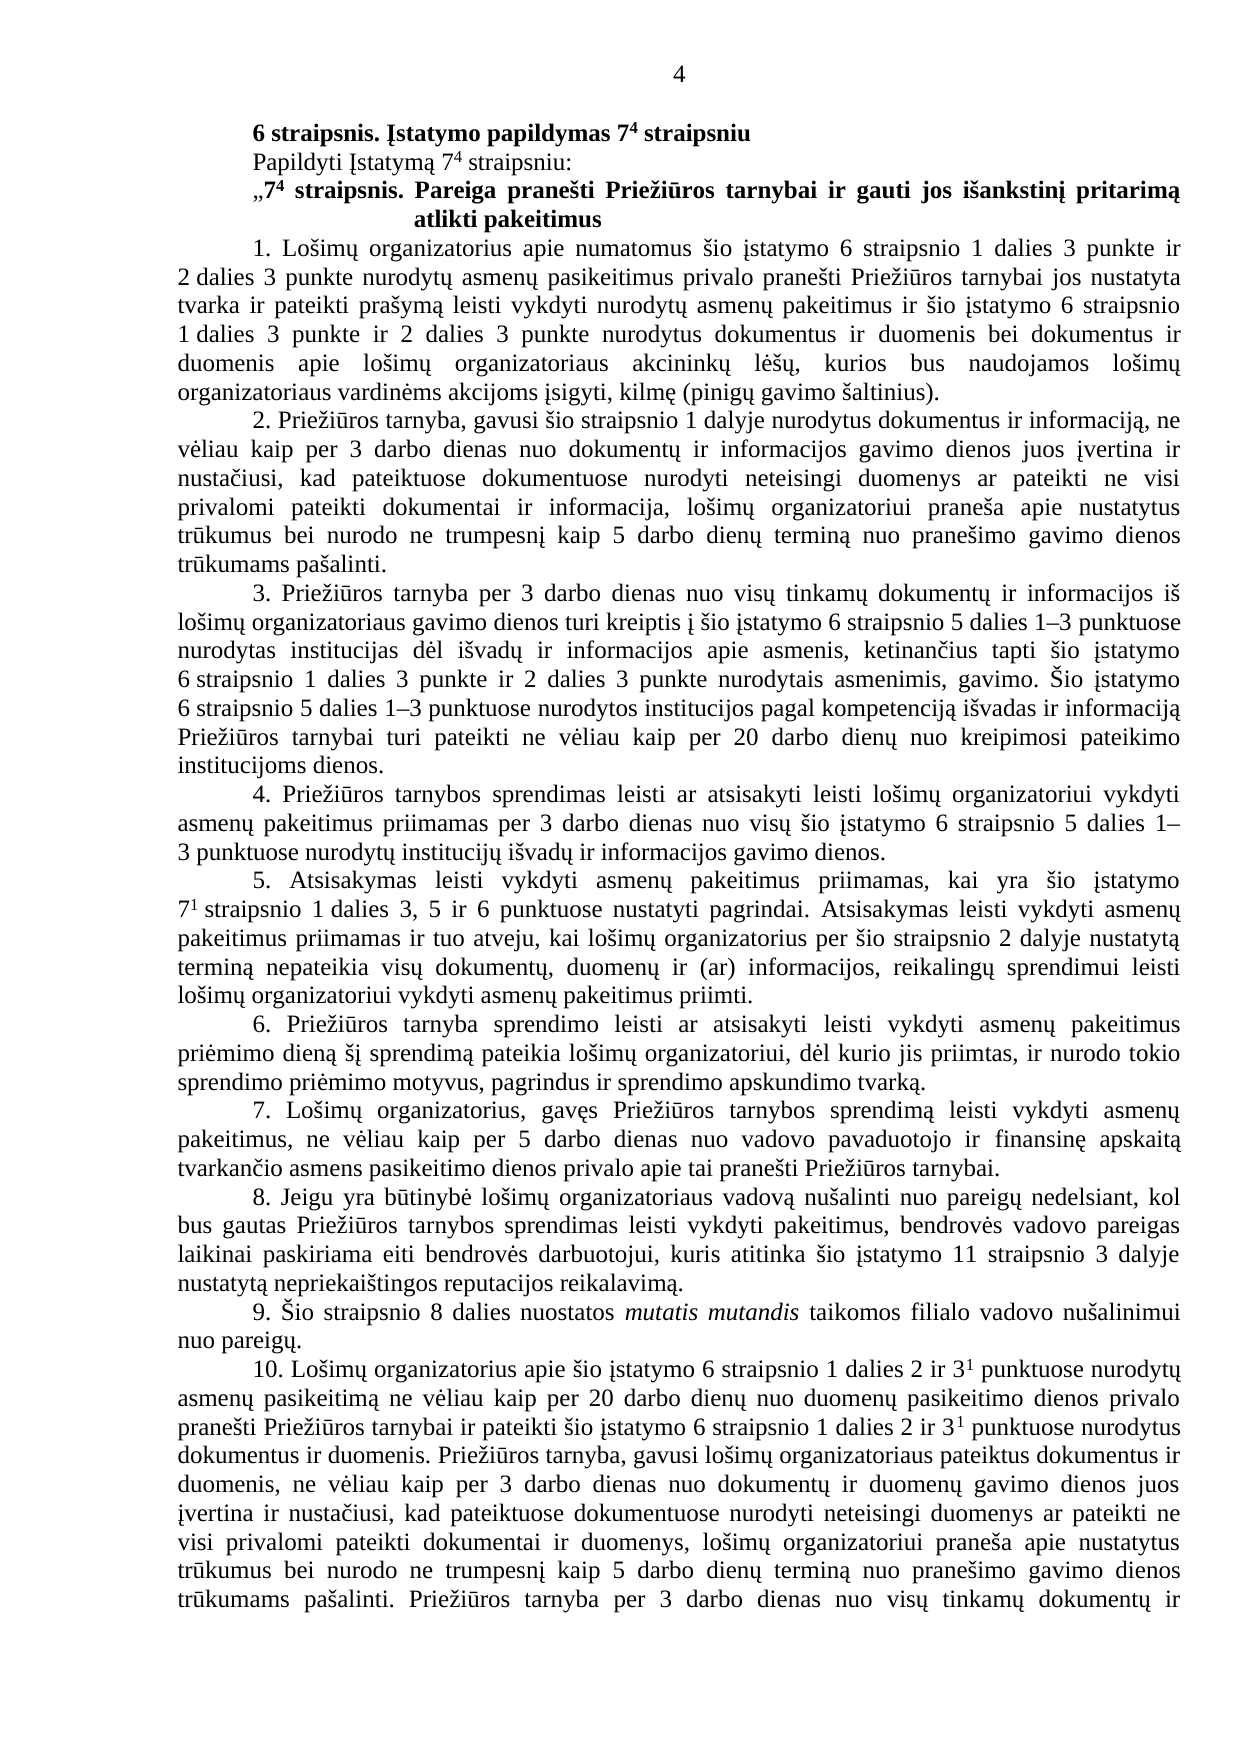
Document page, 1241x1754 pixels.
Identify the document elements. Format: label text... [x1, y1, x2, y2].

text 2. Priežiūros tarnyba, gavusi šio straipsnio 1 dalyje nurodytus dokumentus ir informaciją, ne vėliau kaip per 3 darbo dienas nuo dokumentų ir informacijos gavimo dienos juos įvertina ir nustačiusi, kad pateiktuose dokumentuose nurodyti neteisingi duomenys ar pateikti ne visi privalomi pateikti dokumentai ir informacija, lošimų organizatoriui praneša apie nustatytus trūkumus bei nurodo ne trumpesnį kaip 5 darbo dienų terminą nuo pranešimo gavimo dienos trūkumams pašalinti. [177, 406, 1181, 578]
text 5. Atsisakymas leisti vykdyti asmenų pakeitimus priimamas, kai yra šio įstatymo 71 straipsnio 1 dalies 3, 5 ir 6 punktuose nustatyti pagrindai. Atsisakymas leisti vykdyti asmenų pakeitimus priimamas ir tuo atveju, kai lošimų organizatorius per šio straipsnio 2 dalyje nustatytą terminą nepateikia visų dokumentų, duomenų ir (ar) informacijos, reikalingų sprendimui leisti lošimų organizatoriui vykdyti asmenų pakeitimus priimti. [177, 866, 1181, 1009]
text 3. Priežiūros tarnyba per 3 darbo dienas nuo visų tinkamų dokumentų ir informacijos iš lošimų organizatoriaus gavimo dienos turi kreiptis į šio įstatymo 6 straipsnio 5 dalies 1–3 punktuose nurodytas institucijas dėl išvadų ir informacijos apie asmenis, ketinančius tapti šio įstatymo 6 straipsnio 1 dalies 3 punkte ir 2 dalies 3 punkte nurodytais asmenimis, gavimo. Šio įstatymo 6 straipsnio 5 dalies 1–3 punktuose nurodytos institucijos pagal kompetenciją išvadas ir informaciją Priežiūros tarnybai turi pateikti ne vėliau kaip per 20 darbo dienų nuo kreipimosi pateikimo institucijoms dienos. [177, 578, 1181, 779]
text Papildyti Įstatymą 74 straipsniu: [177, 147, 1181, 176]
text 1. Lošimų organizatorius apie numatomus šio įstatymo 6 straipsnio 1 dalies 3 punkte ir 2 dalies 3 punkte nurodytų asmenų pasikeitimus privalo pranešti Priežiūros tarnybai jos nustatyta tvarka ir pateikti prašymą leisti vykdyti nurodytų asmenų pakeitimus ir šio įstatymo 6 straipsnio 1 dalies 3 punkte ir 2 dalies 3 punkte nurodytus dokumentus ir duomenis bei dokumentus ir duomenis apie lošimų organizatoriaus akcininkų lėšų, kurios bus naudojamos lošimų organizatoriaus vardinėms akcijoms įsigyti, kilmę (pinigų gavimo šaltinius). [177, 233, 1181, 406]
text 6 straipsnis. Įstatymo papildymas 74 straipsniu [177, 118, 1181, 147]
text 8. Jeigu yra būtinybė lošimų organizatoriaus vadovą nušalinti nuo pareigų nedelsiant, kol bus gautas Priežiūros tarnybos sprendimas leisti vykdyti pakeitimus, bendrovės vadovo pareigas laikinai paskiriama eiti bendrovės darbuotojui, kuris atitinka šio įstatymo 11 straipsnio 3 dalyje nustatytą nepriekaištingos reputacijos reikalavimą. [177, 1182, 1181, 1297]
text 9. Šio straipsnio 8 dalies nuostatos mutatis mutandis taikomos filialo vadovo nušalinimui nuo pareigų. [177, 1297, 1181, 1354]
text „74 straipsnis. Pareiga pranešti Priežiūros tarnybai ir gauti jos išankstinį pritarimą atlikti pakeitimus [252, 176, 1181, 233]
text 6. Priežiūros tarnyba sprendimo leisti ar atsisakyti leisti vykdyti asmenų pakeitimus priėmimo dieną šį sprendimą pateikia lošimų organizatoriui, dėl kurio jis priimtas, ir nurodo tokio sprendimo priėmimo motyvus, pagrindus ir sprendimo apskundimo tvarką. [177, 1009, 1181, 1096]
text 4. Priežiūros tarnybos sprendimas leisti ar atsisakyti leisti lošimų organizatoriui vykdyti asmenų pakeitimus priimamas per 3 darbo dienas nuo visų šio įstatymo 6 straipsnio 5 dalies 1–3 punktuose nurodytų institucijų išvadų ir informacijos gavimo dienos. [177, 779, 1181, 866]
text 7. Lošimų organizatorius, gavęs Priežiūros tarnybos sprendimą leisti vykdyti asmenų pakeitimus, ne vėliau kaip per 5 darbo dienas nuo vadovo pavaduotojo ir finansinę apskaitą tvarkančio asmens pasikeitimo dienos privalo apie tai pranešti Priežiūros tarnybai. [177, 1096, 1181, 1182]
text 10. Lošimų organizatorius apie šio įstatymo 6 straipsnio 1 dalies 2 ir 31 punktuose nurodytų asmenų pasikeitimą ne vėliau kaip per 20 darbo dienų nuo duomenų pasikeitimo dienos privalo pranešti Priežiūros tarnybai ir pateikti šio įstatymo 6 straipsnio 1 dalies 2 ir 31 punktuose nurodytus dokumentus ir duomenis. Priežiūros tarnyba, gavusi lošimų organizatoriaus pateiktus dokumentus ir duomenis, ne vėliau kaip per 3 darbo dienas nuo dokumentų ir duomenų gavimo dienos juos įvertina ir nustačiusi, kad pateiktuose dokumentuose nurodyti neteisingi duomenys ar pateikti ne visi privalomi pateikti dokumentai ir duomenys, lošimų organizatoriui praneša apie nustatytus trūkumus bei nurodo ne trumpesnį kaip 5 darbo dienų terminą nuo pranešimo gavimo dienos trūkumams pašalinti. Priežiūros tarnyba per 3 darbo dienas nuo visų tinkamų dokumentų ir [177, 1354, 1181, 1613]
